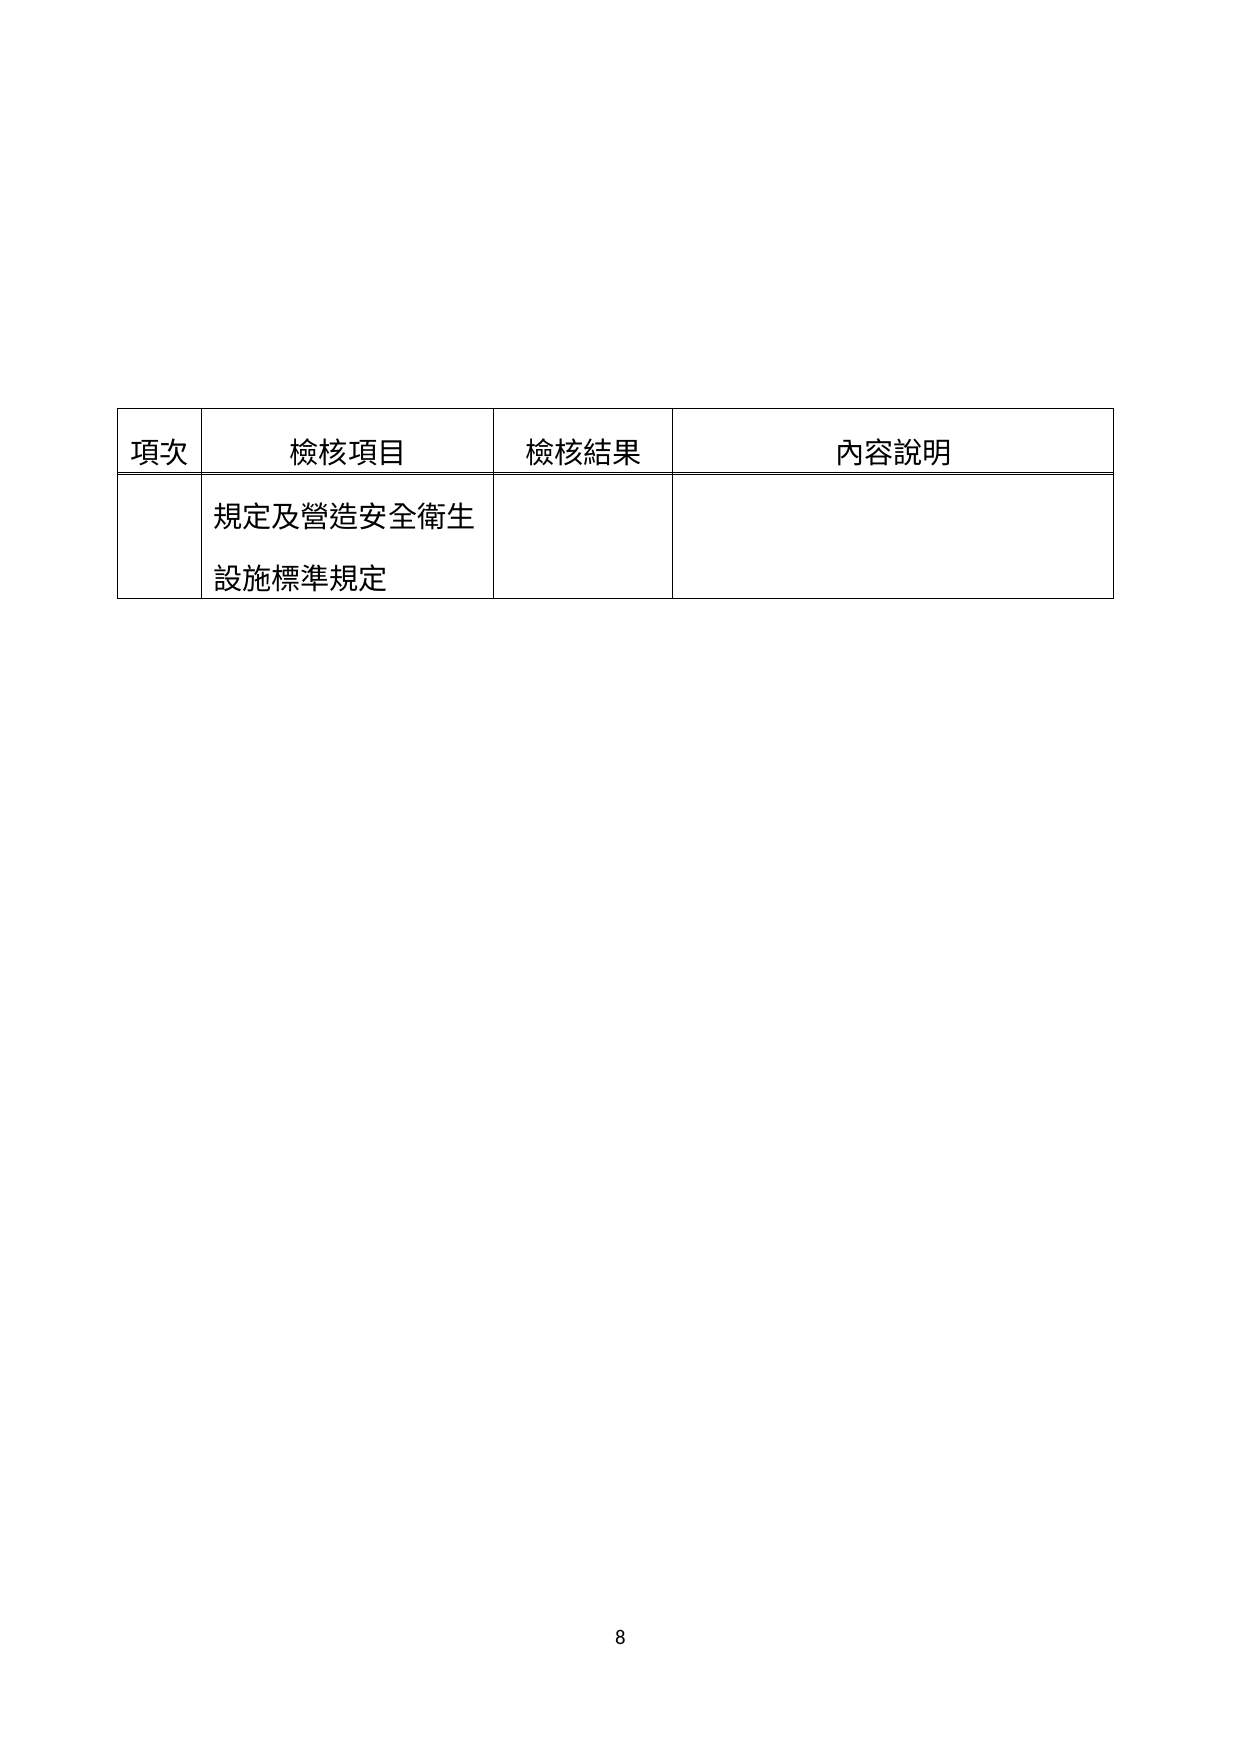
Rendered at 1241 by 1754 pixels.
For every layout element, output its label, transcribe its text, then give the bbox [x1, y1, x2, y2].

table_cell [494, 475, 672, 598]
table_header 檢核項目 [202, 409, 493, 472]
table_header 項次 [118, 409, 201, 472]
table_header 內容說明 [673, 409, 1113, 472]
table_cell [673, 475, 1113, 598]
table_header 檢核結果 [494, 409, 672, 472]
table_cell 規定及營造安全衛生設施標準規定 [202, 475, 493, 598]
table_cell [118, 475, 201, 598]
